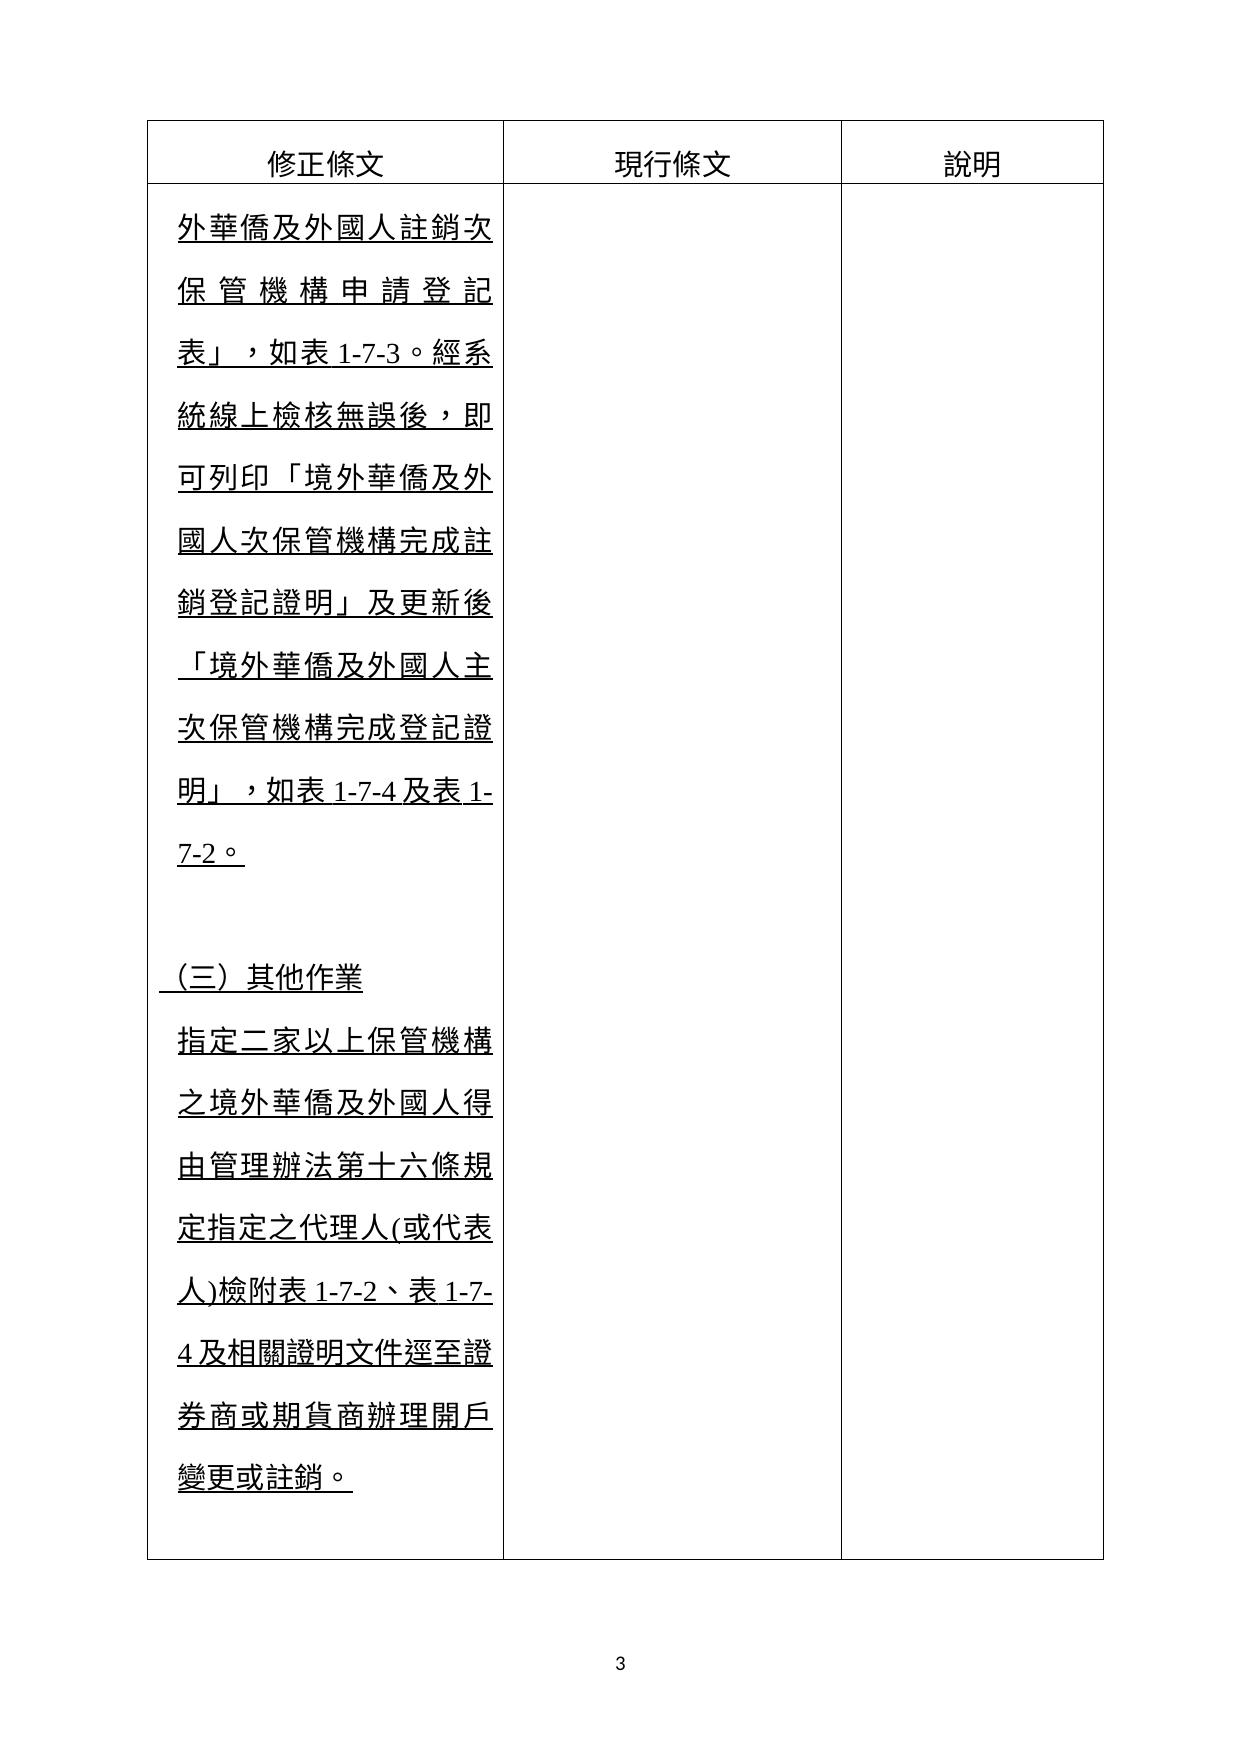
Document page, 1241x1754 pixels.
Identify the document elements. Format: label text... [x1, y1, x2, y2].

table_cell [842, 184, 1103, 1559]
table_cell [504, 184, 841, 1559]
table_header 修正條文 [148, 121, 503, 183]
table_header 說明 [842, 121, 1103, 183]
table_cell 壹、境外華僑及外國人申請登記 一、新增（略） 二、變更（略） 三、註銷（略） 四、指定主次保管機構 （一）新增 依據：金融監督管理委員會一百十三年八月二十三日金管證券字第一一三０三四八七八六一號令辦理。 資格條件：境外外國機構投資人。 指定主次保管機構：指定二家以上保管機構者，應指定一家主保管機構，最多三家次保管機構。 作業流程：由境外華僑及外國人之代理人（或代表人）於證交所系統線上傳送「境外華僑及外國人次保管機構申請登記表」，如表1-7-1。經系統線上檢核無誤後，即可列印「境外華僑及外國人主次保管機構完成登記證明」，如表1-7-2，相關書件資料無需送證交所備查，惟證交所或期交所得視需要隨時請投資人或交易人提供相關資料。 （二）註銷 境外華僑及外國人申請註銷次保管機構，其代理人（或代表人）於證交所系統線上傳送「境外華僑及外國人註銷次保管機構申請登記表」，如表1-7-3。經系統線上檢核無誤後，即可列印「境外華僑及外國人次保管機構完成註銷登記證明」及更新後「境外華僑及外國人主次保管機構完成登記證明」，如表1-7-4及表1-7-2。 （三）其他作業 指定二家以上保管機構之境外華僑及外國人得由管理辦法第十六條規定指定之代理人(或代表人)檢附表1-7-2、表1-7-4及相關證明文件逕至證券商或期貨商辦理開戶變更或註銷。 [148, 184, 503, 1559]
table_header 現行條文 [504, 121, 841, 183]
